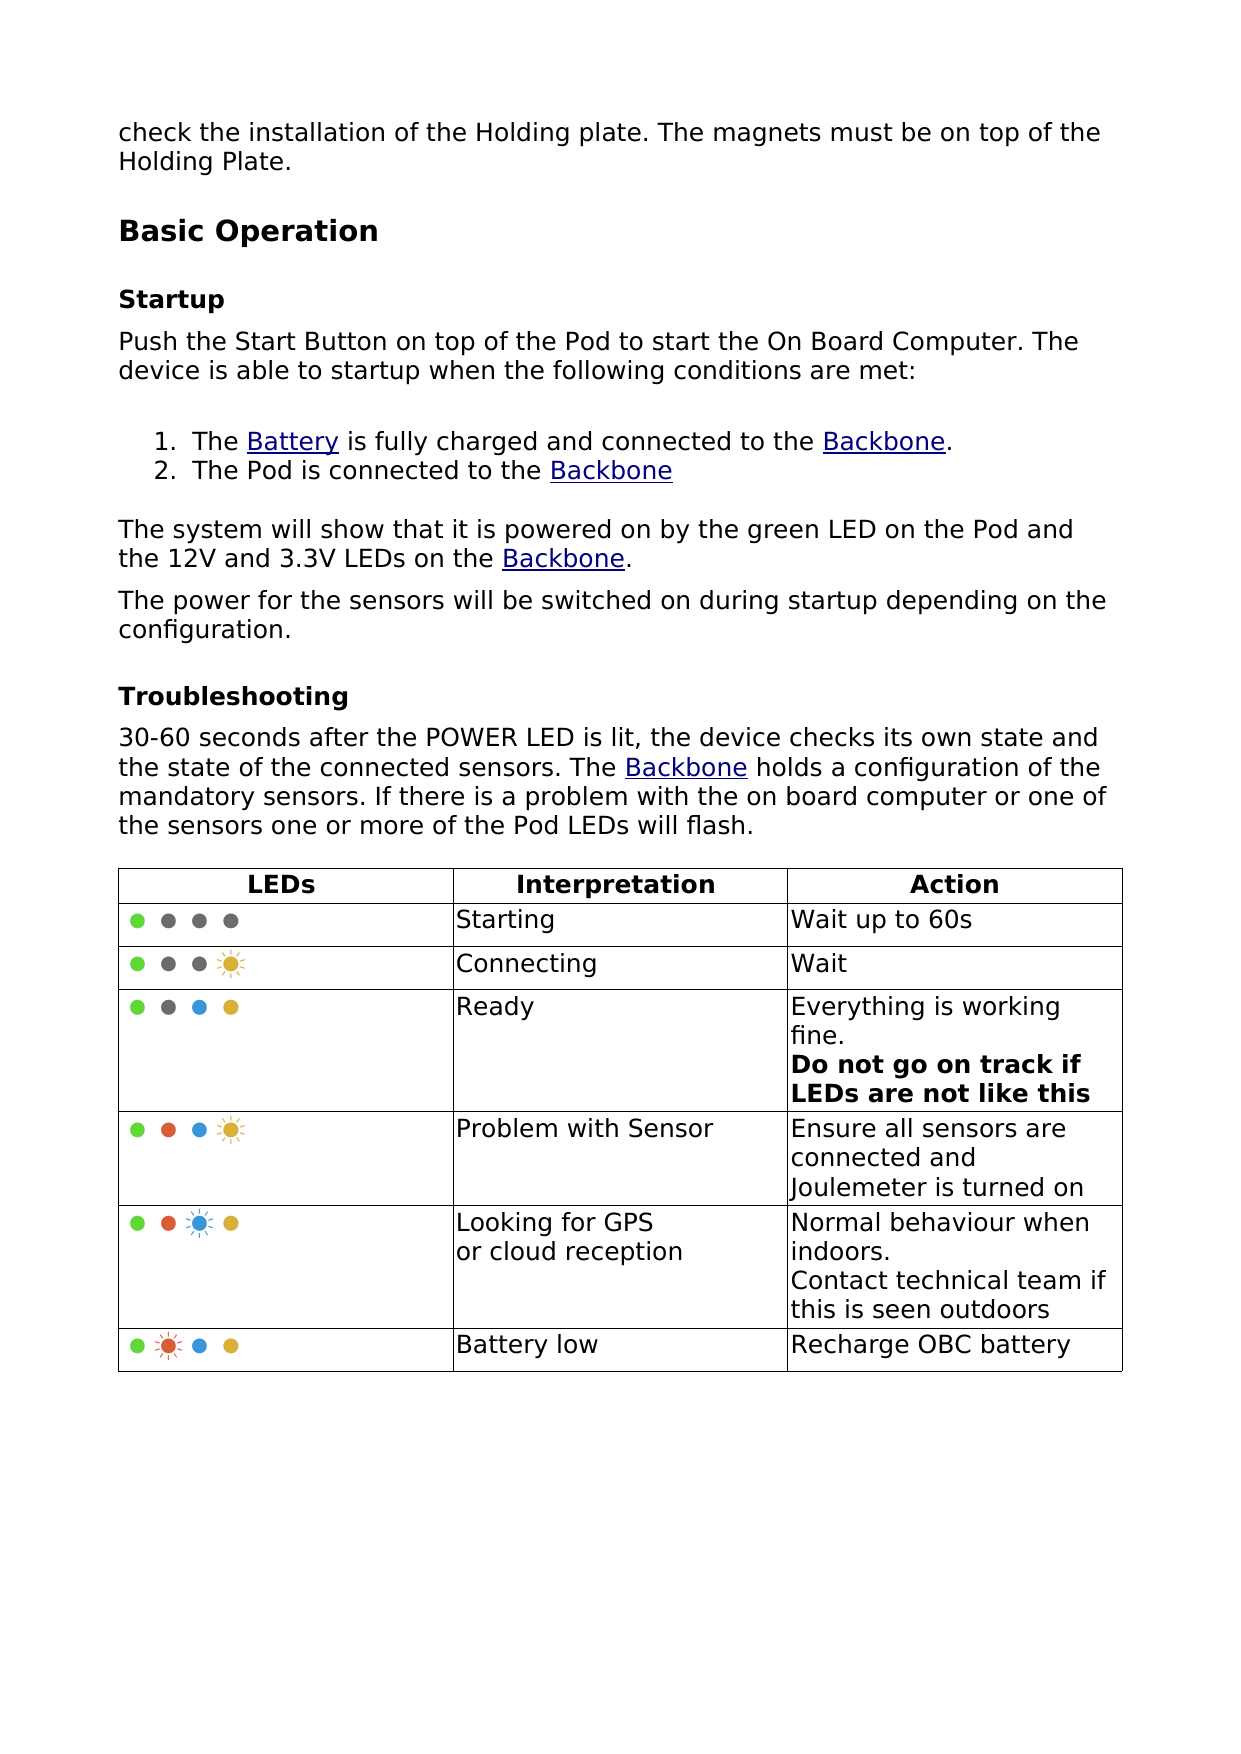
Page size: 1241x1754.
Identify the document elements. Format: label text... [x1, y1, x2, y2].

subtitle Basic Operation [118, 214, 1122, 248]
table_cell Looking for GPS or cloud reception [454, 1206, 787, 1327]
picture [121, 905, 247, 937]
table_cell [119, 1112, 453, 1205]
subtitle Startup [118, 285, 1122, 314]
table_cell [119, 947, 453, 989]
table_cell Problem with Sensor [454, 1112, 787, 1205]
list The Pod is connected to the Backbone [177, 457, 1122, 486]
list The Battery is fully charged and connected to the Backbone. [177, 427, 1122, 457]
table_cell Ready [454, 990, 787, 1111]
text check the installation of the Holding plate. The magnets must be on top of the Holding Plate. [118, 118, 1122, 176]
table_header Action [788, 869, 1122, 903]
picture [121, 1114, 247, 1146]
table_cell Battery low [454, 1329, 787, 1371]
table_cell [119, 1329, 453, 1371]
table_header Interpretation [454, 869, 787, 903]
table_cell [119, 990, 453, 1111]
table_cell [119, 904, 453, 946]
picture [121, 948, 247, 980]
table_cell Connecting [454, 947, 787, 989]
table_cell [119, 1206, 453, 1327]
text Push the Start Button on top of the Pod to start the On Board Computer. The device is able to startup when the following conditions are met: [118, 327, 1122, 385]
table_cell Normal behaviour when indoors. Contact technical team if this is seen outdoors [788, 1206, 1122, 1327]
table_cell Ensure all sensors are connected and Joulemeter is turned on [788, 1112, 1122, 1205]
picture [121, 991, 247, 1024]
table_cell Everything is working fine. Do not go on track if LEDs are not like this [788, 990, 1122, 1111]
table_cell Wait up to 60s [788, 904, 1122, 946]
picture [121, 1330, 247, 1362]
table_cell Recharge OBC battery [788, 1329, 1122, 1371]
picture [121, 1207, 247, 1240]
table_cell Wait [788, 947, 1122, 989]
text The power for the sensors will be switched on during startup depending on the configuration. [118, 586, 1122, 644]
table_cell Starting [454, 904, 787, 946]
text 30-60 seconds after the POWER LED is lit, the device checks its own state and the state of the connected sensors. The Backbone holds a configuration of the mandatory sensors. If there is a problem with the on board computer or one of the sensors one or more of the Pod LEDs will flash. [118, 723, 1122, 840]
table_header LEDs [119, 869, 453, 903]
subtitle Troubleshooting [118, 682, 1122, 711]
text The system will show that it is powered on by the green LED on the Pod and the 12V and 3.3V LEDs on the Backbone. [118, 515, 1122, 573]
